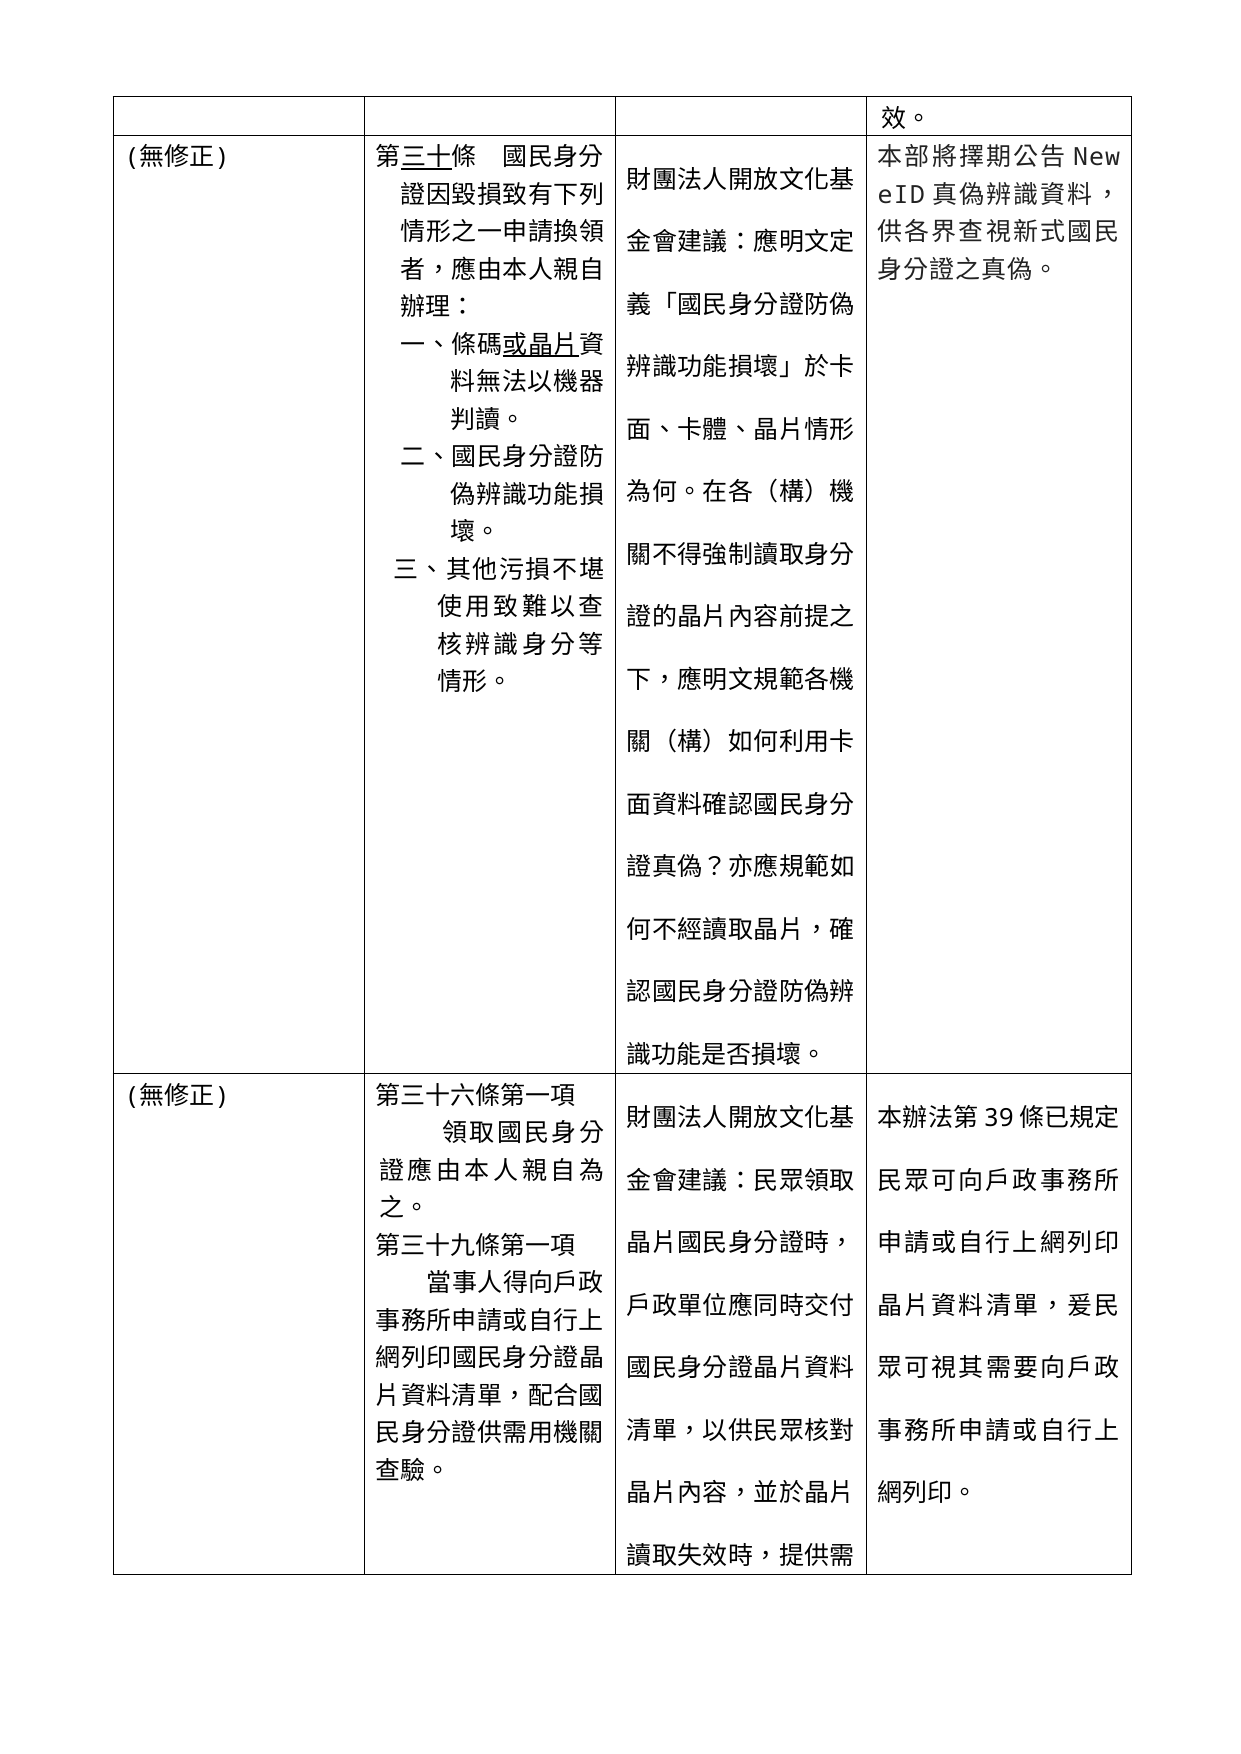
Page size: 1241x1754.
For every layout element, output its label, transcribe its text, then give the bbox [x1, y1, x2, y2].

table_cell 本辦法第39條已規定民眾可向戶政事務所申請或自行上網列印晶片資料清單，爰民眾可視其需要向戶政事務所申請或自行上網列印。 [867, 1074, 1131, 1574]
table_cell 本部將擇期公告New eID真偽辨識資料，供各界查視新式國民身分證之真偽。 [867, 136, 1131, 1073]
table_cell (無修正) [114, 136, 364, 1073]
table_cell 效。 [867, 97, 1131, 135]
table_cell 財團法人開放文化基金會建議：民眾領取晶片國民身分證時，戶政單位應同時交付國民身分證晶片資料清單，以供民眾核對晶片內容，並於晶片讀取失效時，提供需 [616, 1074, 866, 1574]
table_cell 第三十條 國民身分證因毀損致有下列情形之一申請換領者，應由本人親自辦理： 一、條碼或晶片資料無法以機器判讀。 二、國民身分證防偽辨識功能損壞。 三、其他污損不堪使用致難以查核辨識身分等情形。 [365, 136, 615, 1073]
table_cell 第三十六條第一項 領取國民身分證應由本人親自為之。 第三十九條第一項 當事人得向戶政事務所申請或自行上網列印國民身分證晶片資料清單，配合國民身分證供需用機關查驗。 [365, 1074, 615, 1574]
table_cell [616, 97, 866, 135]
table_cell 財團法人開放文化基金會建議：應明文定義「國民身分證防偽辨識功能損壞」於卡面、卡體、晶片情形為何。在各（構）機關不得強制讀取身分證的晶片內容前提之下，應明文規範各機關（構）如何利用卡面資料確認國民身分證真偽？亦應規範如何不經讀取晶片，確認國民身分證防偽辨識功能是否損壞。 [616, 136, 866, 1073]
table_cell (無修正) [114, 1074, 364, 1574]
table_cell [365, 97, 615, 135]
table_cell [114, 97, 364, 135]
